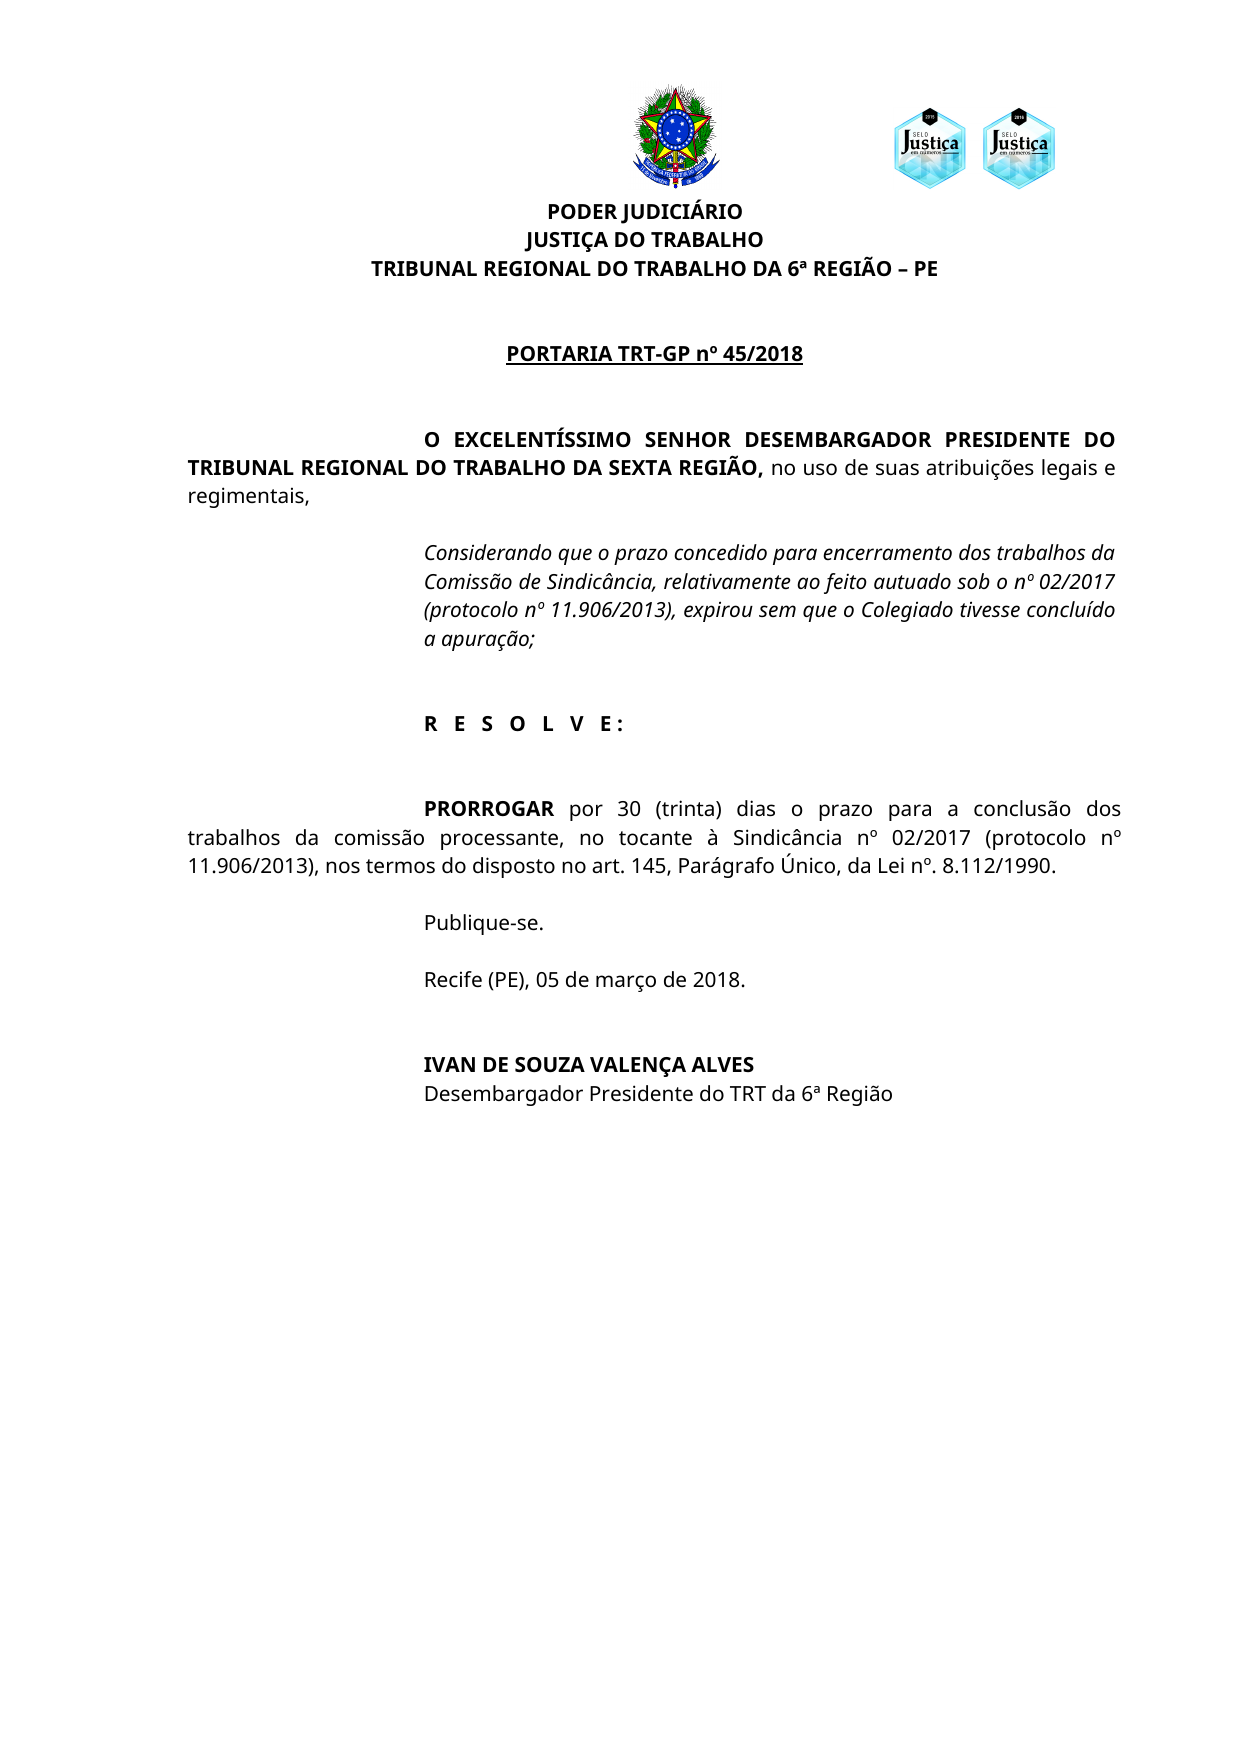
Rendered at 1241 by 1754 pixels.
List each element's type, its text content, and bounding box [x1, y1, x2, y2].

picture [893, 107, 1056, 190]
text PORTARIA TRT-GP nº 45/2018 [187, 339, 1122, 368]
text PRORROGAR por 30 (trinta) dias o prazo para a conclusão dos trabalhos da comissão processante, no tocante à Sindicância nº 02/2017 (protocolo nº 11.906/2013), nos termos do disposto no art. 145, Parágrafo Único, da Lei nº. 8.112/1990. [187, 794, 1122, 880]
text Recife (PE), 05 de março de 2018. [187, 965, 1122, 993]
text Considerando que o prazo concedido para encerramento dos trabalhos da Comissão de Sindicância, relativamente ao feito autuado sob o nº 02/2017 (protocolo nº 11.906/2013), expirou sem que o Colegiado tivesse concluído a apuração; [423, 538, 1116, 652]
text R E S O L V E : [187, 709, 1122, 737]
picture [628, 81, 722, 190]
text Publique-se. [187, 908, 1122, 937]
subtitle IVAN DE SOUZA VALENÇA ALVES [423, 1050, 1122, 1079]
text O EXCELENTÍSSIMO SENHOR DESEMBARGADOR PRESIDENTE DO TRIBUNAL REGIONAL DO TRABALHO DA SEXTA REGIÃO, no uso de suas atribuições legais e regimentais, [187, 425, 1116, 510]
text Desembargador Presidente do TRT da 6ª Região [423, 1079, 1122, 1107]
